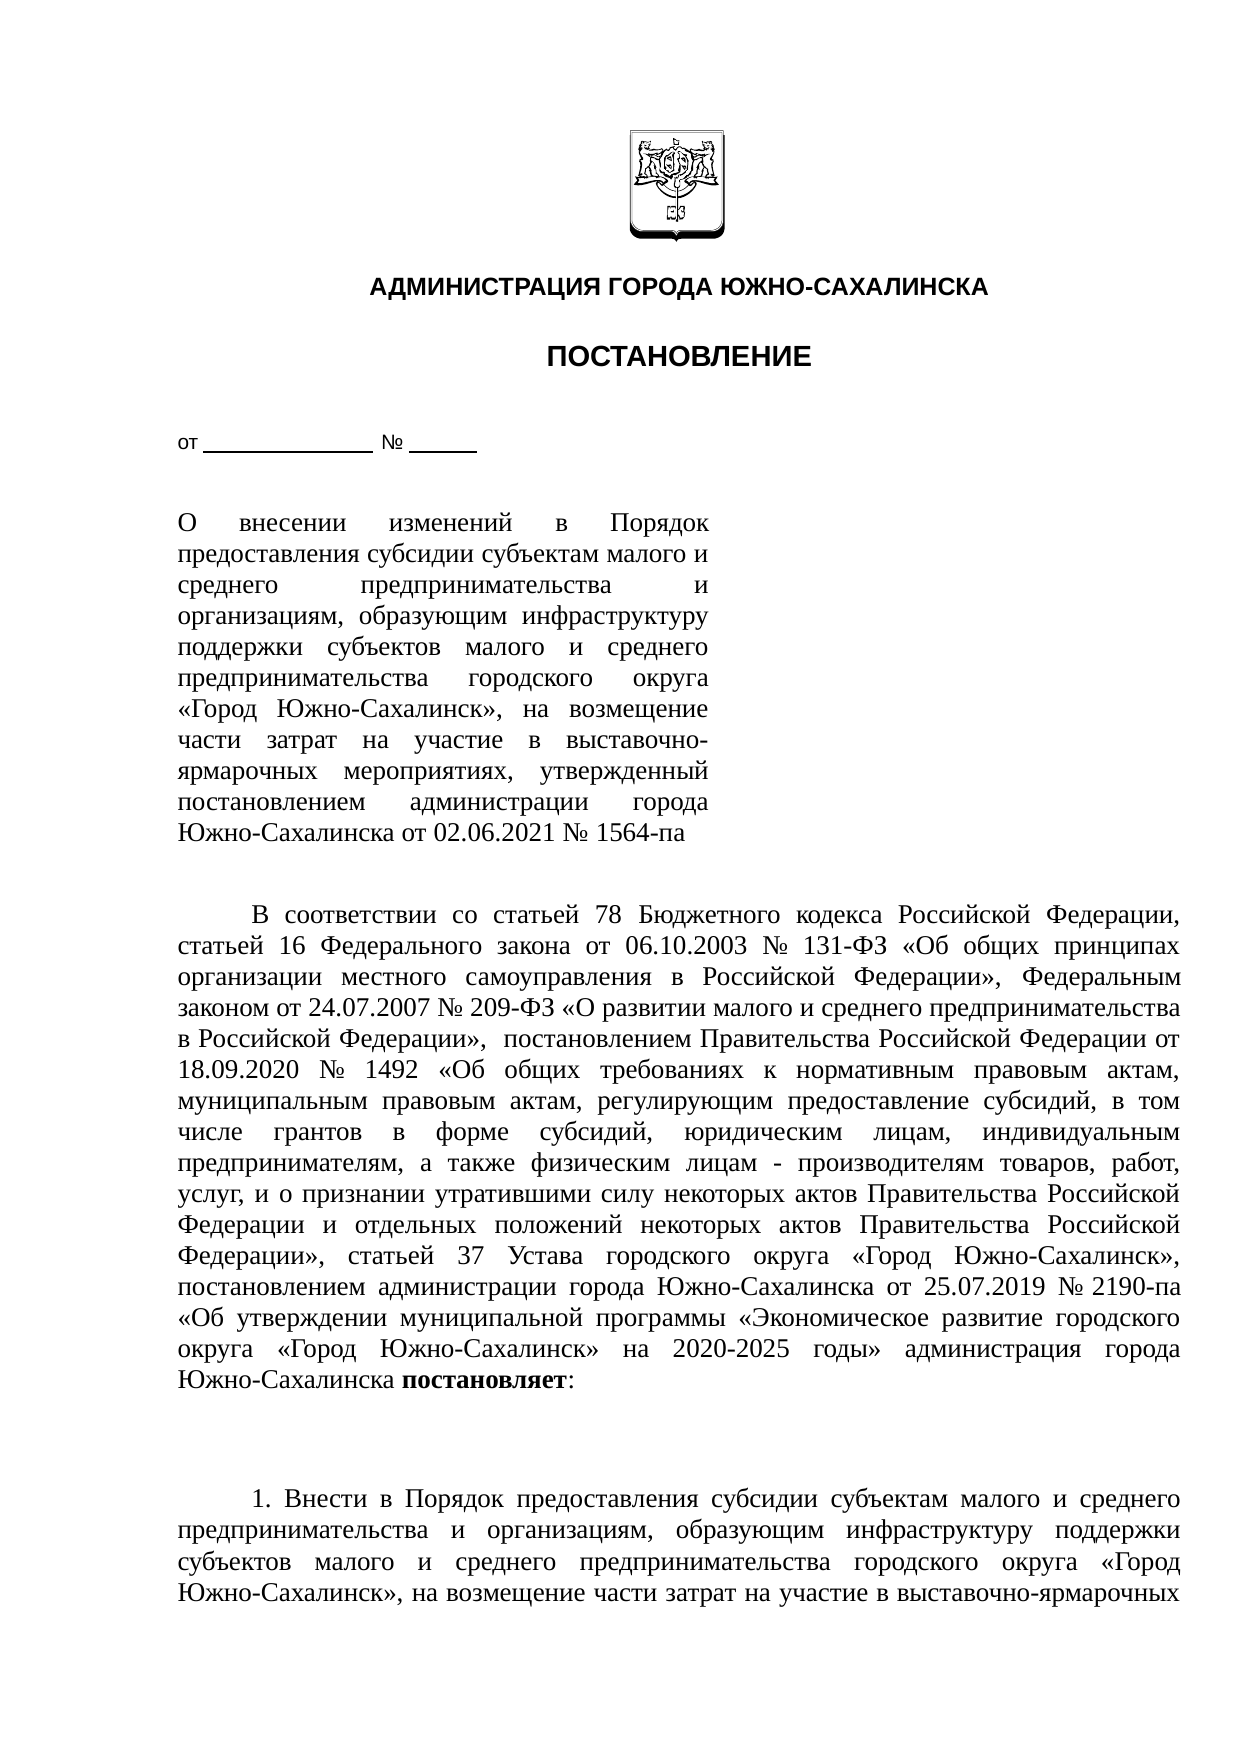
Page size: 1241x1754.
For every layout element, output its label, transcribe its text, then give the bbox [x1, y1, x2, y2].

text от № [177, 423, 1181, 456]
text 1. Внести в Порядок предоставления субсидии субъектам малого и среднего предпринимательства и организациям, образующим инфраструктуру поддержки субъектов малого и среднего предпринимательства городского округа «Город Южно-Сахалинск», на возмещение части затрат на участие в выставочно-ярмарочных [177, 1483, 1181, 1607]
text О внесении изменений в Порядок предоставления субсидии субъектам малого и среднего предпринимательства и организациям, образующим инфраструктуру поддержки субъектов малого и среднего предпринимательства городского округа «Город Южно-Сахалинск», на возмещение части затрат на участие в выставочно-ярмарочных мероприятиях, утвержденный постановлением администрации города Южно-Сахалинска от 02.06.2021 № 1564-па [177, 506, 709, 848]
text В соответствии со статьей 78 Бюджетного кодекса Российской Федерации, статьей 16 Федерального закона от 06.10.2003 № 131-ФЗ «Об общих принципах организации местного самоуправления в Российской Федерации», Федеральным законом от 24.07.2007 № 209-ФЗ «О развитии малого и среднего предпринимательства в Российской Федерации», постановлением Правительства Российской Федерации от 18.09.2020 № 1492 «Об общих требованиях к нормативным правовым актам, муниципальным правовым актам, регулирующим предоставление субсидий, в том числе грантов в форме субсидий, юридическим лицам, индивидуальным предпринимателям, а также физическим лицам - производителям товаров, работ, услуг, и о признании утратившими силу некоторых актов Правительства Российской Федерации и отдельных положений некоторых актов Правительства Российской Федерации», статьей 37 Устава городского округа «Город Южно-Сахалинск», постановлением администрации города Южно-Сахалинска от 25.07.2019 № 2190-па «Об утверждении муниципальной программы «Экономическое развитие городского округа «Город Южно-Сахалинск» на 2020-2025 годы» администрация города Южно-Сахалинска постановляет: [177, 898, 1181, 1395]
text АДМИНИСТРАЦИЯ ГОРОДА ЮЖНО-САХАЛИНСКА [177, 272, 1181, 301]
text ПОСТАНОВЛЕНИЕ [177, 339, 1181, 372]
